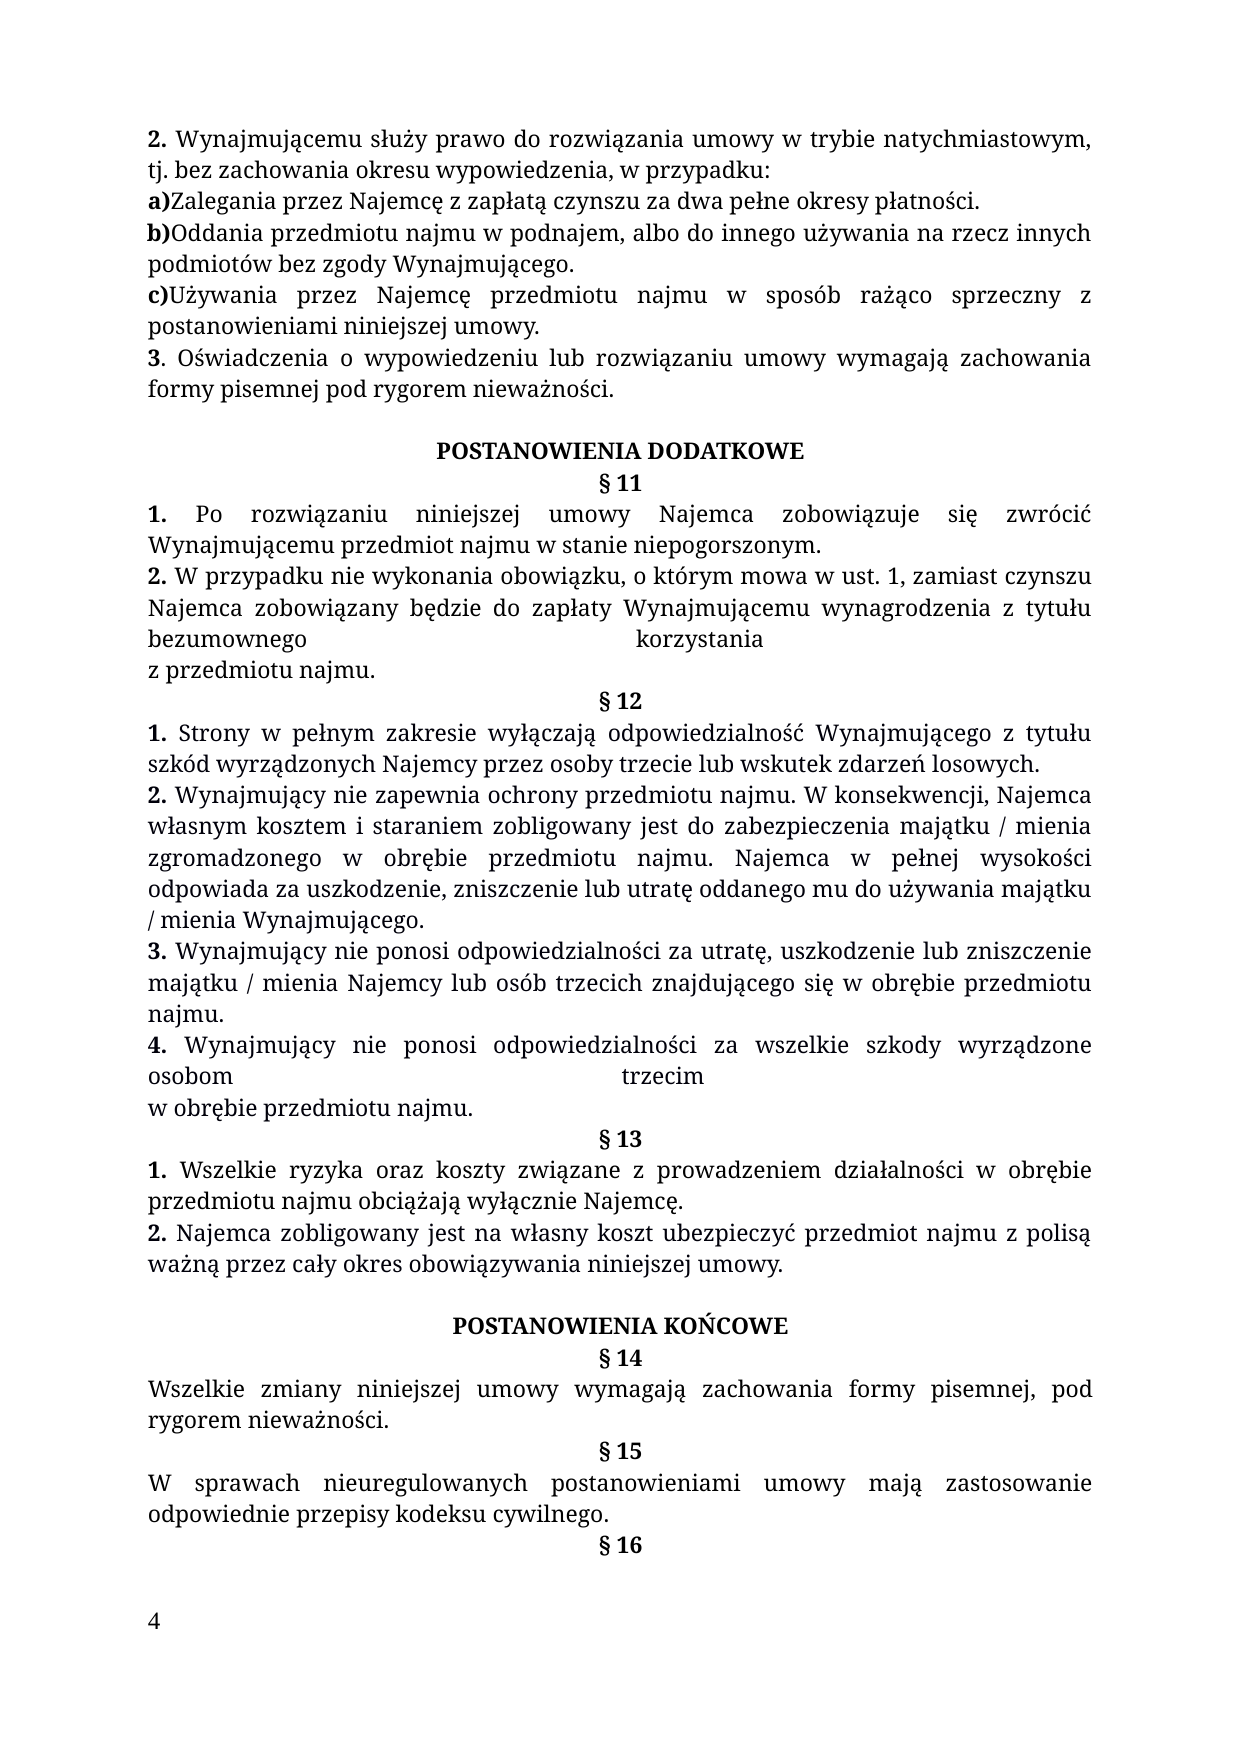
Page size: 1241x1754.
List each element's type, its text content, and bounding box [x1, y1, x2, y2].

text Wszelkie zmiany niniejszej umowy wymagają zachowania formy pisemnej, pod rygorem nieważności. [148, 1373, 1093, 1435]
text § 12 [148, 685, 1093, 717]
text 3. Wynajmujący nie ponosi odpowiedzialności za utratę, uszkodzenie lub zniszczenie majątku / mienia Najemcy lub osób trzecich znajdującego się w obrębie przedmiotu najmu. [148, 935, 1093, 1029]
text POSTANOWIENIA DODATKOWE [148, 435, 1093, 467]
text POSTANOWIENIA KOŃCOWE [148, 1310, 1093, 1342]
text § 14 [148, 1342, 1093, 1373]
text § 16 [148, 1529, 1093, 1560]
list Oddania przedmiotu najmu w podnajem, albo do innego używania na rzecz innych podmiotów bez zgody Wynajmującego. [147, 217, 1093, 279]
list Używania przez Najemcę przedmiotu najmu w sposób rażąco sprzeczny z postanowieniami niniejszej umowy. [148, 279, 1093, 342]
text 1. Po rozwiązaniu niniejszej umowy Najemca zobowiązuje się zwrócić Wynajmującemu przedmiot najmu w stanie niepogorszonym. [148, 498, 1093, 560]
text W sprawach nieuregulowanych postanowieniami umowy mają zastosowanie odpowiednie przepisy kodeksu cywilnego. [148, 1467, 1093, 1529]
list Zalegania przez Najemcę z zapłatą czynszu za dwa pełne okresy płatności. [148, 185, 1093, 217]
text 1. Wszelkie ryzyka oraz koszty związane z prowadzeniem działalności w obrębie przedmiotu najmu obciążają wyłącznie Najemcę. [148, 1154, 1093, 1217]
text 3. Oświadczenia o wypowiedzeniu lub rozwiązaniu umowy wymagają zachowania formy pisemnej pod rygorem nieważności. [148, 342, 1093, 404]
text § 15 [148, 1435, 1093, 1467]
text § 13 [148, 1123, 1093, 1154]
text 2. Najemca zobligowany jest na własny koszt ubezpieczyć przedmiot najmu z polisą ważną przez cały okres obowiązywania niniejszej umowy. [148, 1217, 1093, 1279]
text 2. W przypadku nie wykonania obowiązku, o którym mowa w ust. 1, zamiast czynszu Najemca zobowiązany będzie do zapłaty Wynajmującemu wynagrodzenia z tytułu bezumownego korzystania z przedmiotu najmu. [148, 560, 1093, 685]
text 4. Wynajmujący nie ponosi odpowiedzialności za wszelkie szkody wyrządzone osobom trzecim w obrębie przedmiotu najmu. [148, 1029, 1093, 1123]
text 2. Wynajmującemu służy prawo do rozwiązania umowy w trybie natychmiastowym, tj. bez zachowania okresu wypowiedzenia, w przypadku: [148, 123, 1093, 185]
text § 11 [148, 467, 1093, 498]
text 1. Strony w pełnym zakresie wyłączają odpowiedzialność Wynajmującego z tytułu szkód wyrządzonych Najemcy przez osoby trzecie lub wskutek zdarzeń losowych. [148, 717, 1093, 779]
text 2. Wynajmujący nie zapewnia ochrony przedmiotu najmu. W konsekwencji, Najemca własnym kosztem i staraniem zobligowany jest do zabezpieczenia majątku / mienia zgromadzonego w obrębie przedmiotu najmu. Najemca w pełnej wysokości odpowiada za uszkodzenie, zniszczenie lub utratę oddanego mu do używania majątku / mienia Wynajmującego. [148, 779, 1093, 935]
